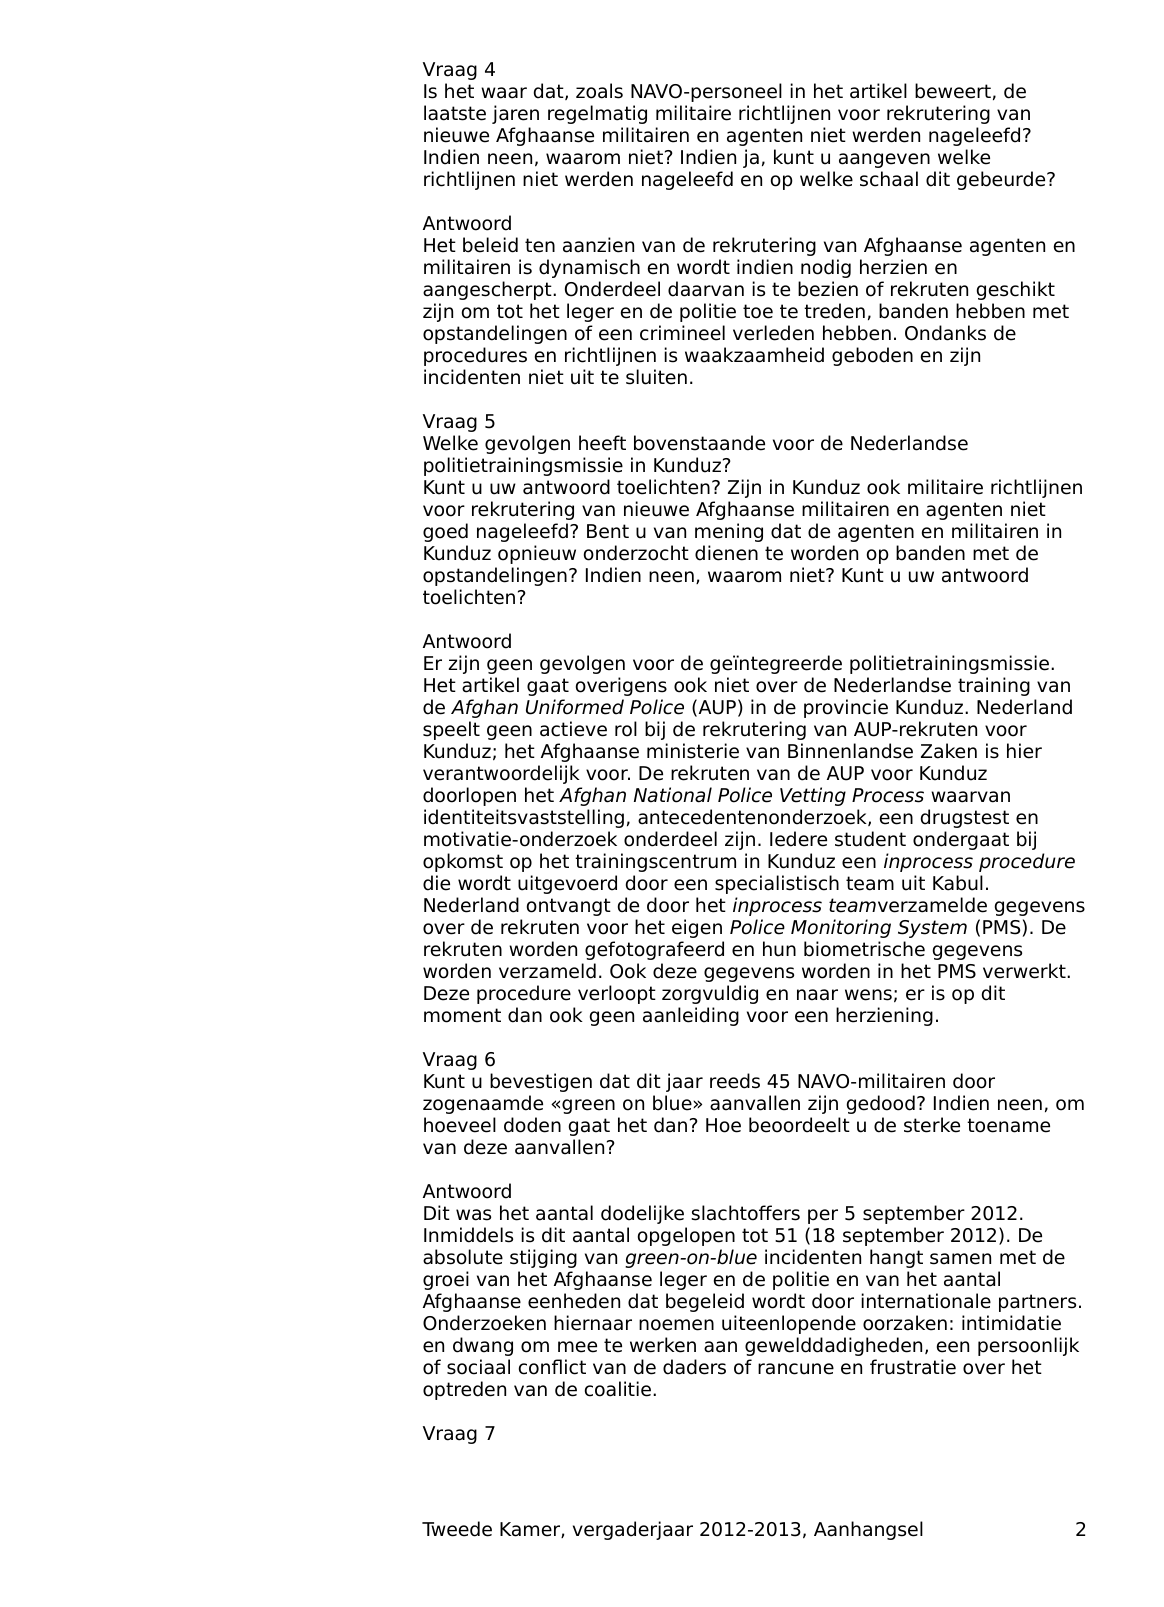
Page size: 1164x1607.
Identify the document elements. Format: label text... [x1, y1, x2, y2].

text Kunt u bevestigen dat dit jaar reeds 45 NAVO-militairen door zogenaamde «green on blue» aanvallen zijn gedood? Indien neen, om hoeveel doden gaat het dan? Hoe beoordeelt u de sterke toename van deze aanvallen? [422, 1071, 1087, 1159]
text Vraag 6 [422, 1049, 1087, 1071]
text Kunt u uw antwoord toelichten? Zijn in Kunduz ook militaire richtlijnen voor rekrutering van nieuwe Afghaanse militairen en agenten niet goed nageleefd? Bent u van mening dat de agenten en militairen in Kunduz opnieuw onderzocht dienen te worden op banden met de opstandelingen? Indien neen, waarom niet? Kunt u uw antwoord toelichten? [422, 477, 1087, 609]
text Antwoord [422, 213, 1087, 235]
text Het beleid ten aanzien van de rekrutering van Afghaanse agenten en militairen is dynamisch en wordt indien nodig herzien en aangescherpt. Onderdeel daarvan is te bezien of rekruten geschikt zijn om tot het leger en de politie toe te treden, banden hebben met opstandelingen of een crimineel verleden hebben. Ondanks de procedures en richtlijnen is waakzaamheid geboden en zijn incidenten niet uit te sluiten. [422, 235, 1087, 389]
text Welke gevolgen heeft bovenstaande voor de Nederlandse politietrainingsmissie in Kunduz? [422, 433, 1087, 477]
text Is het waar dat, zoals NAVO-personeel in het artikel beweert, de laatste jaren regelmatig militaire richtlijnen voor rekrutering van nieuwe Afghaanse militairen en agenten niet werden nageleefd? Indien neen, waarom niet? Indien ja, kunt u aangeven welke richtlijnen niet werden nageleefd en op welke schaal dit gebeurde? [422, 81, 1087, 191]
text Er zijn geen gevolgen voor de geïntegreerde politietrainingsmissie. Het artikel gaat overigens ook niet over de Nederlandse training van de Afghan Uniformed Police (AUP) in de provincie Kunduz. Nederland speelt geen actieve rol bij de rekrutering van AUP-rekruten voor Kunduz; het Afghaanse ministerie van Binnenlandse Zaken is hier verantwoordelijk voor. De rekruten van de AUP voor Kunduz doorlopen het Afghan National Police Vetting Process waarvan identiteitsvaststelling, antecedentenonderzoek, een drugstest en motivatie-onderzoek onderdeel zijn. Iedere student ondergaat bij opkomst op het trainingscentrum in Kunduz een inprocess procedure die wordt uitgevoerd door een specialistisch team uit Kabul. Nederland ontvangt de door het inprocess teamverzamelde gegevens over de rekruten voor het eigen Police Monitoring System (PMS). De rekruten worden gefotografeerd en hun biometrische gegevens worden verzameld. Ook deze gegevens worden in het PMS verwerkt. Deze procedure verloopt zorgvuldig en naar wens; er is op dit moment dan ook geen aanleiding voor een herziening. [422, 653, 1087, 1027]
text Vraag 7 [422, 1423, 1087, 1445]
text Vraag 4 [422, 59, 1087, 81]
text Vraag 5 [422, 411, 1087, 433]
text Antwoord [422, 631, 1087, 653]
text Antwoord [422, 1181, 1087, 1203]
text Dit was het aantal dodelijke slachtoffers per 5 september 2012. Inmiddels is dit aantal opgelopen tot 51 (18 september 2012). De absolute stijging van green-on-blue incidenten hangt samen met de groei van het Afghaanse leger en de politie en van het aantal Afghaanse eenheden dat begeleid wordt door internationale partners. Onderzoeken hiernaar noemen uiteenlopende oorzaken: intimidatie en dwang om mee te werken aan gewelddadigheden, een persoonlijk of sociaal conflict van de daders of rancune en frustratie over het optreden van de coalitie. [422, 1203, 1087, 1401]
